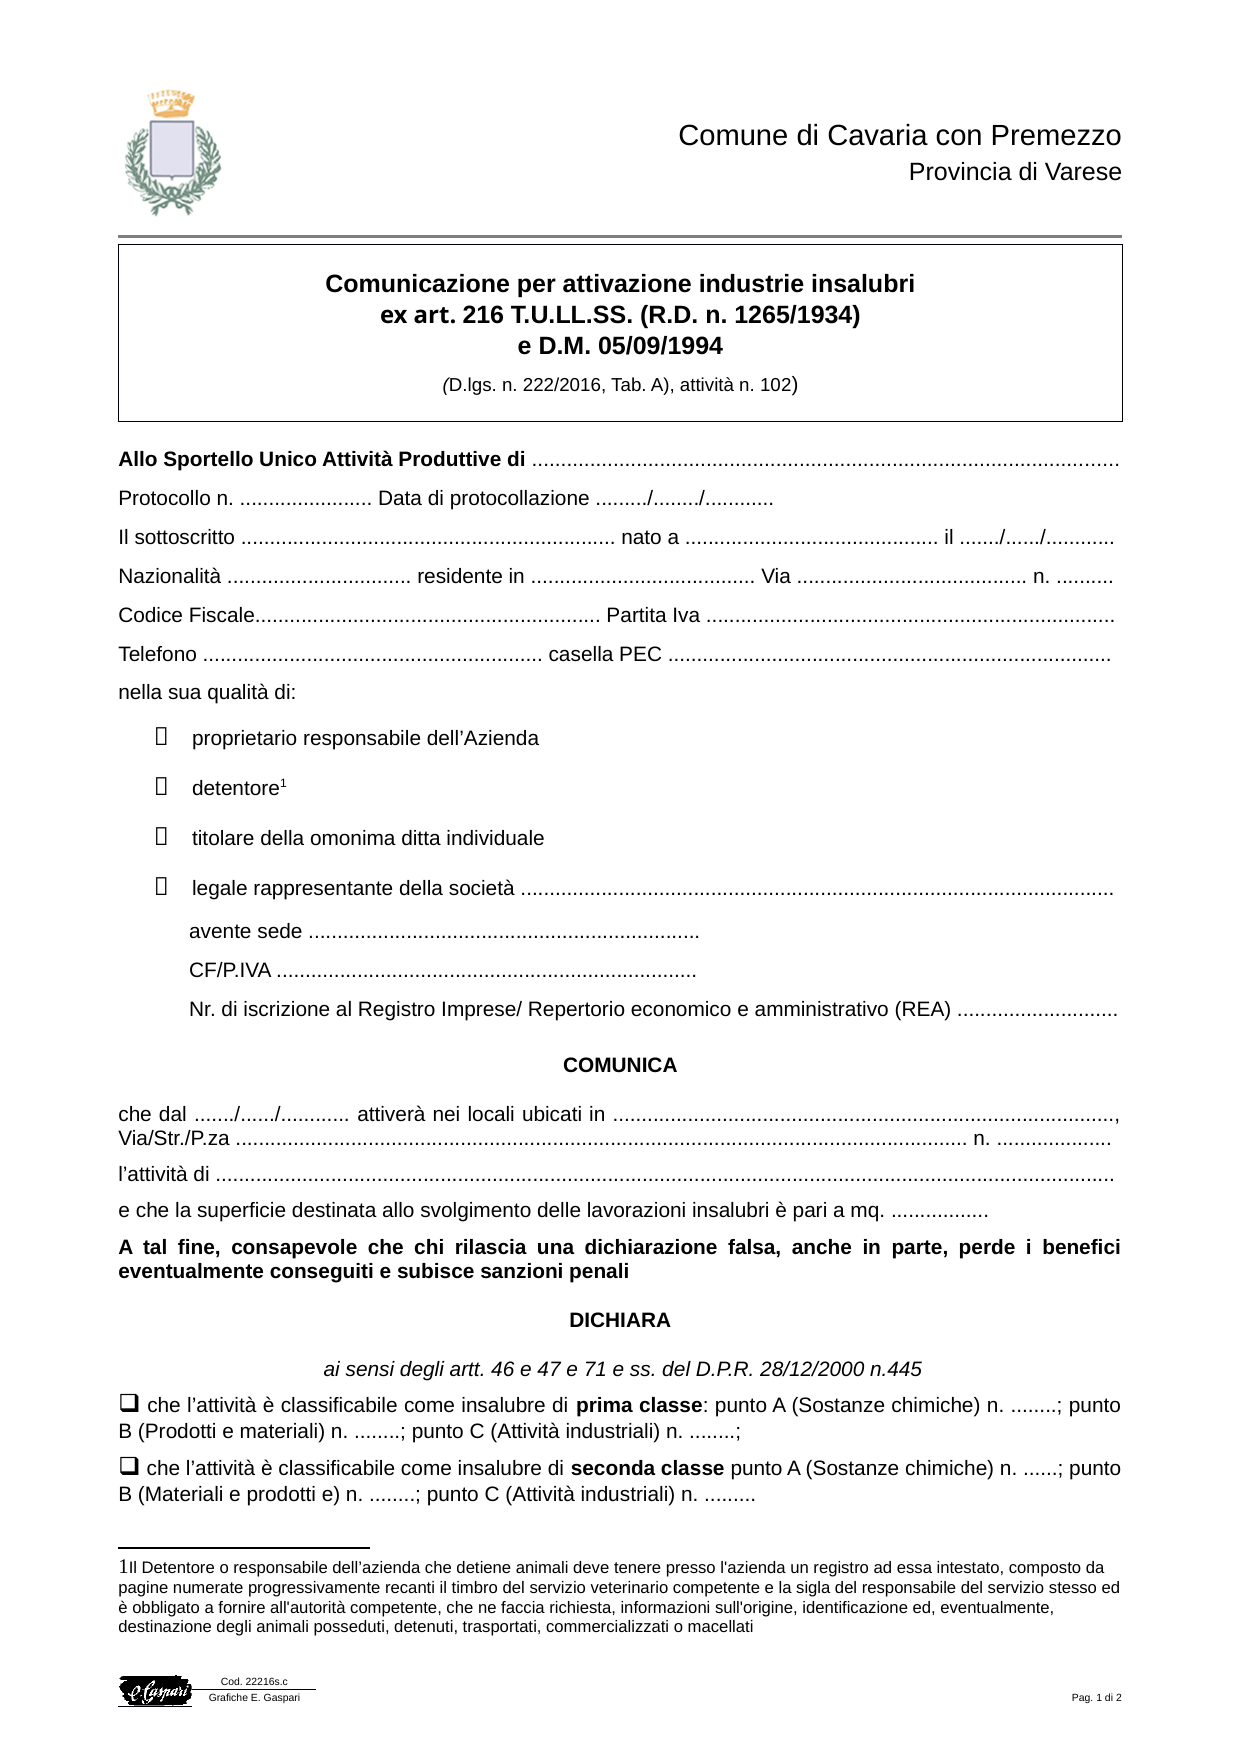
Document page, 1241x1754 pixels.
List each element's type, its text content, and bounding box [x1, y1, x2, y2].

text Il Detentore o responsabile dell’azienda che detiene animali deve tenere presso l'azienda un registro ad essa intestato, composto da pagine numerate progressivamente recanti il timbro del servizio veterinario competente e la sigla del responsabile del servizio stesso ed è obbligato a fornire all'autorità competente, che ne faccia richiesta, informazioni sull'origine, identificazione ed, eventualmente, destinazione degli animali posseduti, detenuti, trasportati, commercializzati o macellati [118, 1554, 1122, 1636]
text nella sua qualità di: [118, 680, 1122, 704]
text Protocollo n. ....................... Data di protocollazione ........./......../............ [118, 486, 1122, 510]
text  detentore [153, 769, 1122, 803]
picture [122, 152, 224, 157]
text CF/P.IVA ......................................................................... [189, 957, 1122, 981]
text e che la superficie destinata allo svolgimento delle lavorazioni insalubri è pari a mq. ................. [118, 1198, 1122, 1222]
text avente sede .................................................................... [189, 919, 1122, 943]
picture [118, 1674, 192, 1706]
text Codice Fiscale............................................................ Partita Iva ....................................................................... [118, 602, 1122, 626]
text  che l’attività è classificabile come insalubre di prima classe: punto A (Sostanze chimiche) n. ........; punto B (Prodotti e materiali) n. ........; punto C (Attività industriali) n. ........; [118, 1393, 1122, 1443]
text Telefono ........................................................... casella PEC ............................................................................. [118, 641, 1122, 665]
text COMUNICA [118, 1052, 1122, 1076]
text ai sensi degli artt. 46 e 47 e 71 e ss. del D.P.R. 28/12/2000 n.445 [118, 1357, 1122, 1381]
text  che l’attività è classificabile come insalubre di seconda classe punto A (Sostanze chimiche) n. ......; punto B (Materiali e prodotti e) n. ........; punto C (Attività industriali) n. ......... [118, 1456, 1122, 1506]
text Comune di Cavaria con Premezzo [118, 118, 1122, 152]
text  titolare della omonima ditta individuale [153, 819, 1122, 853]
text l’attività di ............................................................................................................................................................ [118, 1162, 1122, 1186]
text A tal fine, consapevole che chi rilascia una dichiarazione falsa, anche in parte, perde i benefici eventualmente conseguiti e subisce sanzioni penali [118, 1235, 1122, 1283]
text Il sottoscritto ................................................................. nato a ............................................ il ......./....../............ [118, 525, 1122, 549]
text Nazionalità ................................ residente in ....................................... Via ........................................ n. .......... [118, 564, 1122, 588]
text che dal ......./....../............ attiverà nei locali ubicati in ......................................................................................., Via/Str./P.za ............................................................................................................................... n. .................... [118, 1101, 1122, 1149]
table_header Comunicazione per attivazione industrie insalubri ex art. 216 T.U.LL.SS. (R.D. n. 1265/1934) e D.M. 05/09/1994 (D.lgs. n. 222/2016, Tab. A), attività n. 102) [119, 245, 1122, 421]
text  proprietario responsabile dell’Azienda [153, 719, 1122, 753]
text Allo Sportello Unico Attività Produttive di [118, 447, 1122, 471]
picture [122, 185, 224, 219]
text  legale rappresentante della società ....................................................................................................... [153, 869, 1122, 903]
picture [122, 87, 224, 118]
text DICHIARA [118, 1308, 1122, 1332]
text Nr. di iscrizione al Registro Imprese/ Repertorio economico e amministrativo (REA) ............................ [189, 996, 1122, 1020]
text Provincia di Varese [118, 157, 1122, 185]
